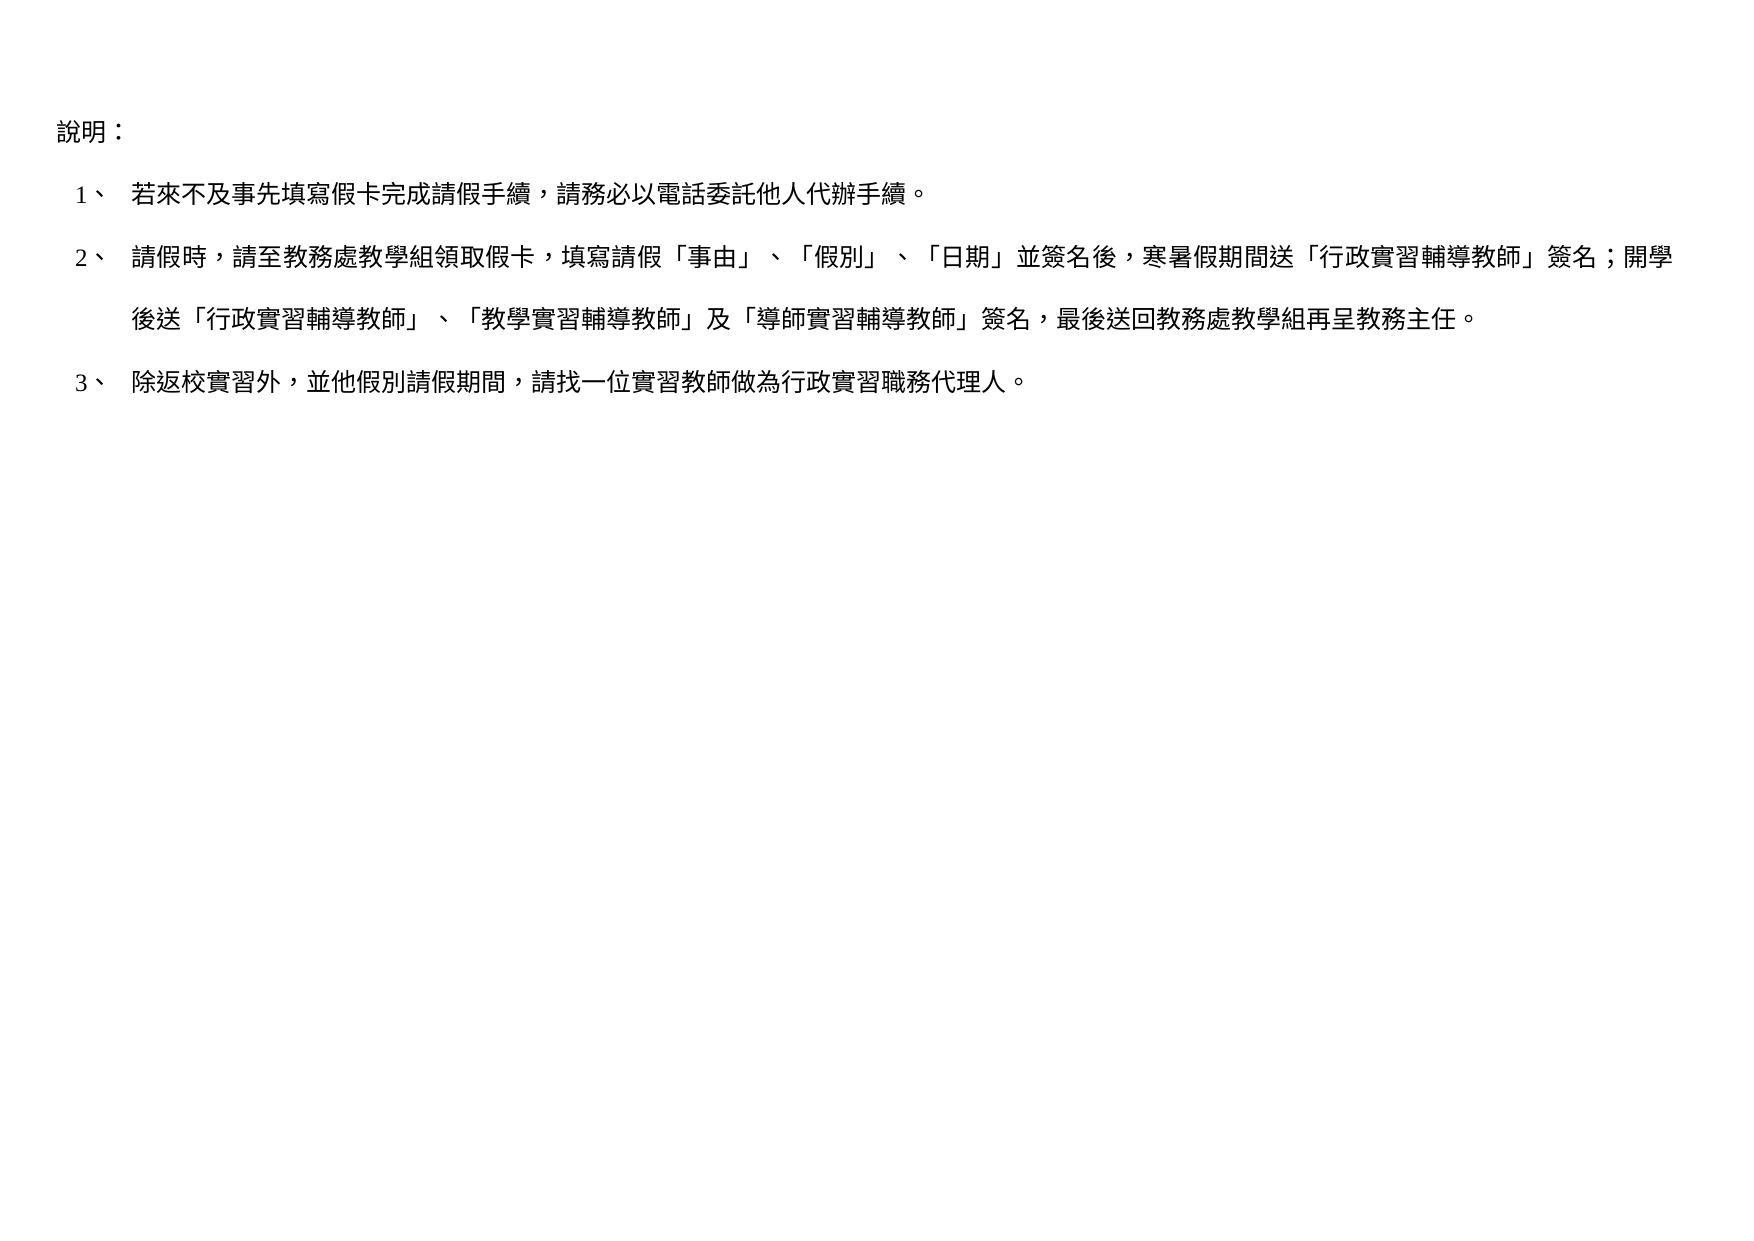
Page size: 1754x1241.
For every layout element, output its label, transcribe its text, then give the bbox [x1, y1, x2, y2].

list 若來不及事先填寫假卡完成請假手續，請務必以電話委託他人代辦手續。 [75, 151, 1679, 214]
text 說明： [56, 89, 1679, 151]
list 除返校實習外，並他假別請假期間，請找一位實習教師做為行政實習職務代理人。 [75, 339, 1679, 401]
list 請假時，請至教務處教學組領取假卡，填寫請假「事由」、「假別」、「日期」並簽名後，寒暑假期間送「行政實習輔導教師」簽名；開學後送「行政實習輔導教師」、「教學實習輔導教師」及「導師實習輔導教師」簽名，最後送回教務處教學組再呈教務主任。 [75, 214, 1679, 339]
